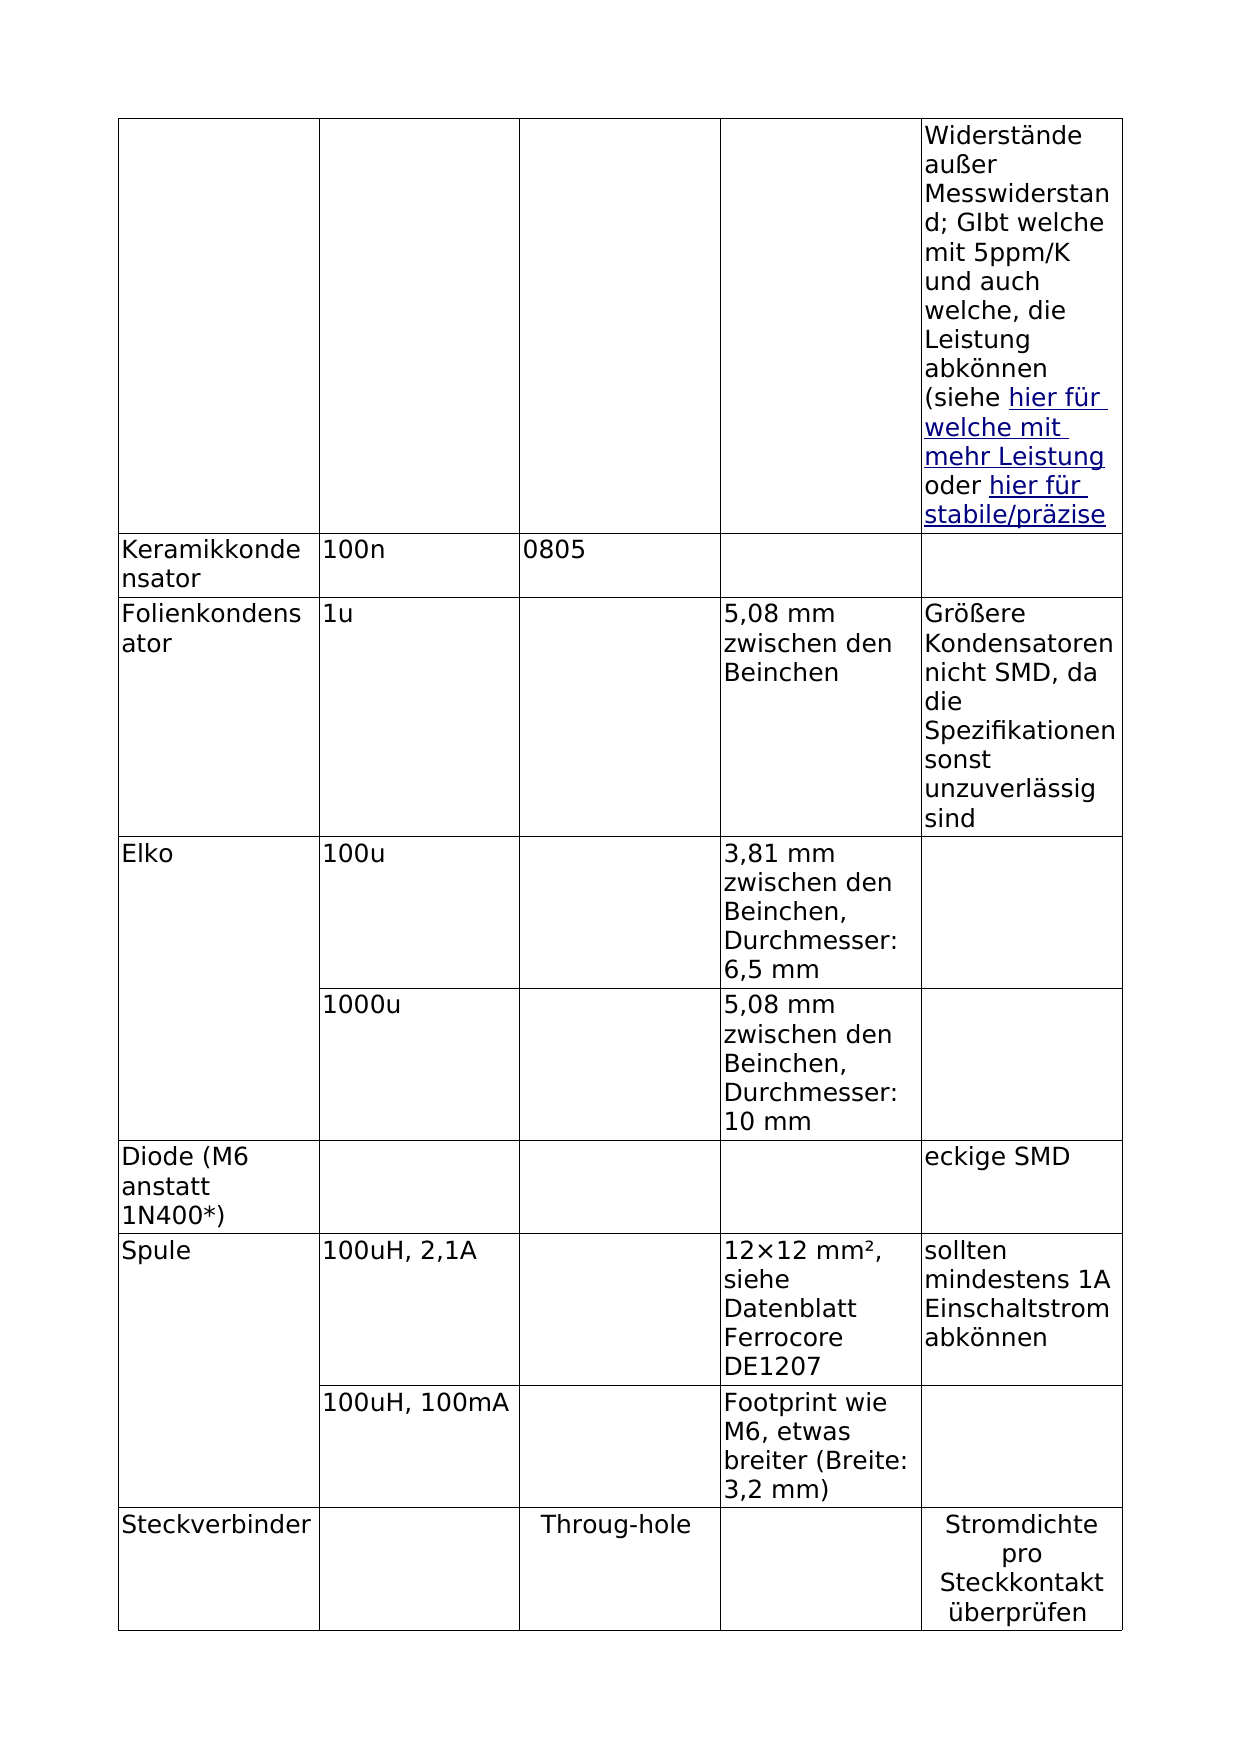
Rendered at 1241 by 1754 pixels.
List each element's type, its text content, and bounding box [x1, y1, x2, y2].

table_cell 1u [320, 598, 519, 836]
table_cell [922, 989, 1122, 1139]
table_cell [520, 989, 720, 1139]
table_cell [320, 1141, 519, 1233]
table_cell [320, 119, 519, 532]
table_cell [520, 598, 720, 836]
table_cell 0805 [520, 534, 720, 597]
table_cell 5,08 mm zwischen den Beinchen, Durchmesser: 10 mm [721, 989, 921, 1139]
table_cell Elko [119, 837, 319, 1139]
table_cell Steckverbinder [119, 1508, 319, 1630]
table_cell [721, 1141, 921, 1233]
table_cell 5,08 mm zwischen den Beinchen [721, 598, 921, 836]
table_cell Größere Kondensatoren nicht SMD, da die Spezifikationen sonst unzuverlässig sind [922, 598, 1122, 836]
table_cell eckige SMD [922, 1141, 1122, 1233]
table_cell Spule [119, 1234, 319, 1507]
table_cell Widerstände außer Messwiderstand; GIbt welche mit 5ppm/K und auch welche, die Leistung abkönnen (siehe hier für welche mit mehr Leistung oder hier für stabile/präzise [922, 119, 1122, 532]
table_cell [922, 837, 1122, 988]
table_cell 100uH, 2,1A [320, 1234, 519, 1385]
table_cell 1000u [320, 989, 519, 1139]
table_cell [721, 534, 921, 597]
table_cell 12×12 mm², siehe Datenblatt Ferrocore DE1207 [721, 1234, 921, 1385]
table_cell [320, 1508, 519, 1630]
table_cell [119, 119, 319, 532]
table_cell Stromdichte pro Steckkontakt überprüfen [922, 1508, 1122, 1630]
table_cell 100u [320, 837, 519, 988]
table_cell Keramikkondensator [119, 534, 319, 597]
table_cell [520, 1386, 720, 1507]
table_cell Footprint wie M6, etwas breiter (Breite: 3,2 mm) [721, 1386, 921, 1507]
table_cell [520, 119, 720, 532]
table_cell 3,81 mm zwischen den Beinchen, Durchmesser: 6,5 mm [721, 837, 921, 988]
table_cell Throug-hole [520, 1508, 720, 1630]
table_cell Diode (M6 anstatt 1N400*) [119, 1141, 319, 1233]
table_cell [520, 1234, 720, 1385]
table_cell [922, 534, 1122, 597]
table_cell sollten mindestens 1A Einschaltstrom abkönnen [922, 1234, 1122, 1385]
table_cell 100n [320, 534, 519, 597]
table_cell 100uH, 100mA [320, 1386, 519, 1507]
table_cell [520, 1141, 720, 1233]
table_cell [520, 837, 720, 988]
table_cell [721, 1508, 921, 1630]
table_cell [721, 119, 921, 532]
table_cell Folienkondensator [119, 598, 319, 836]
table_cell [922, 1386, 1122, 1507]
